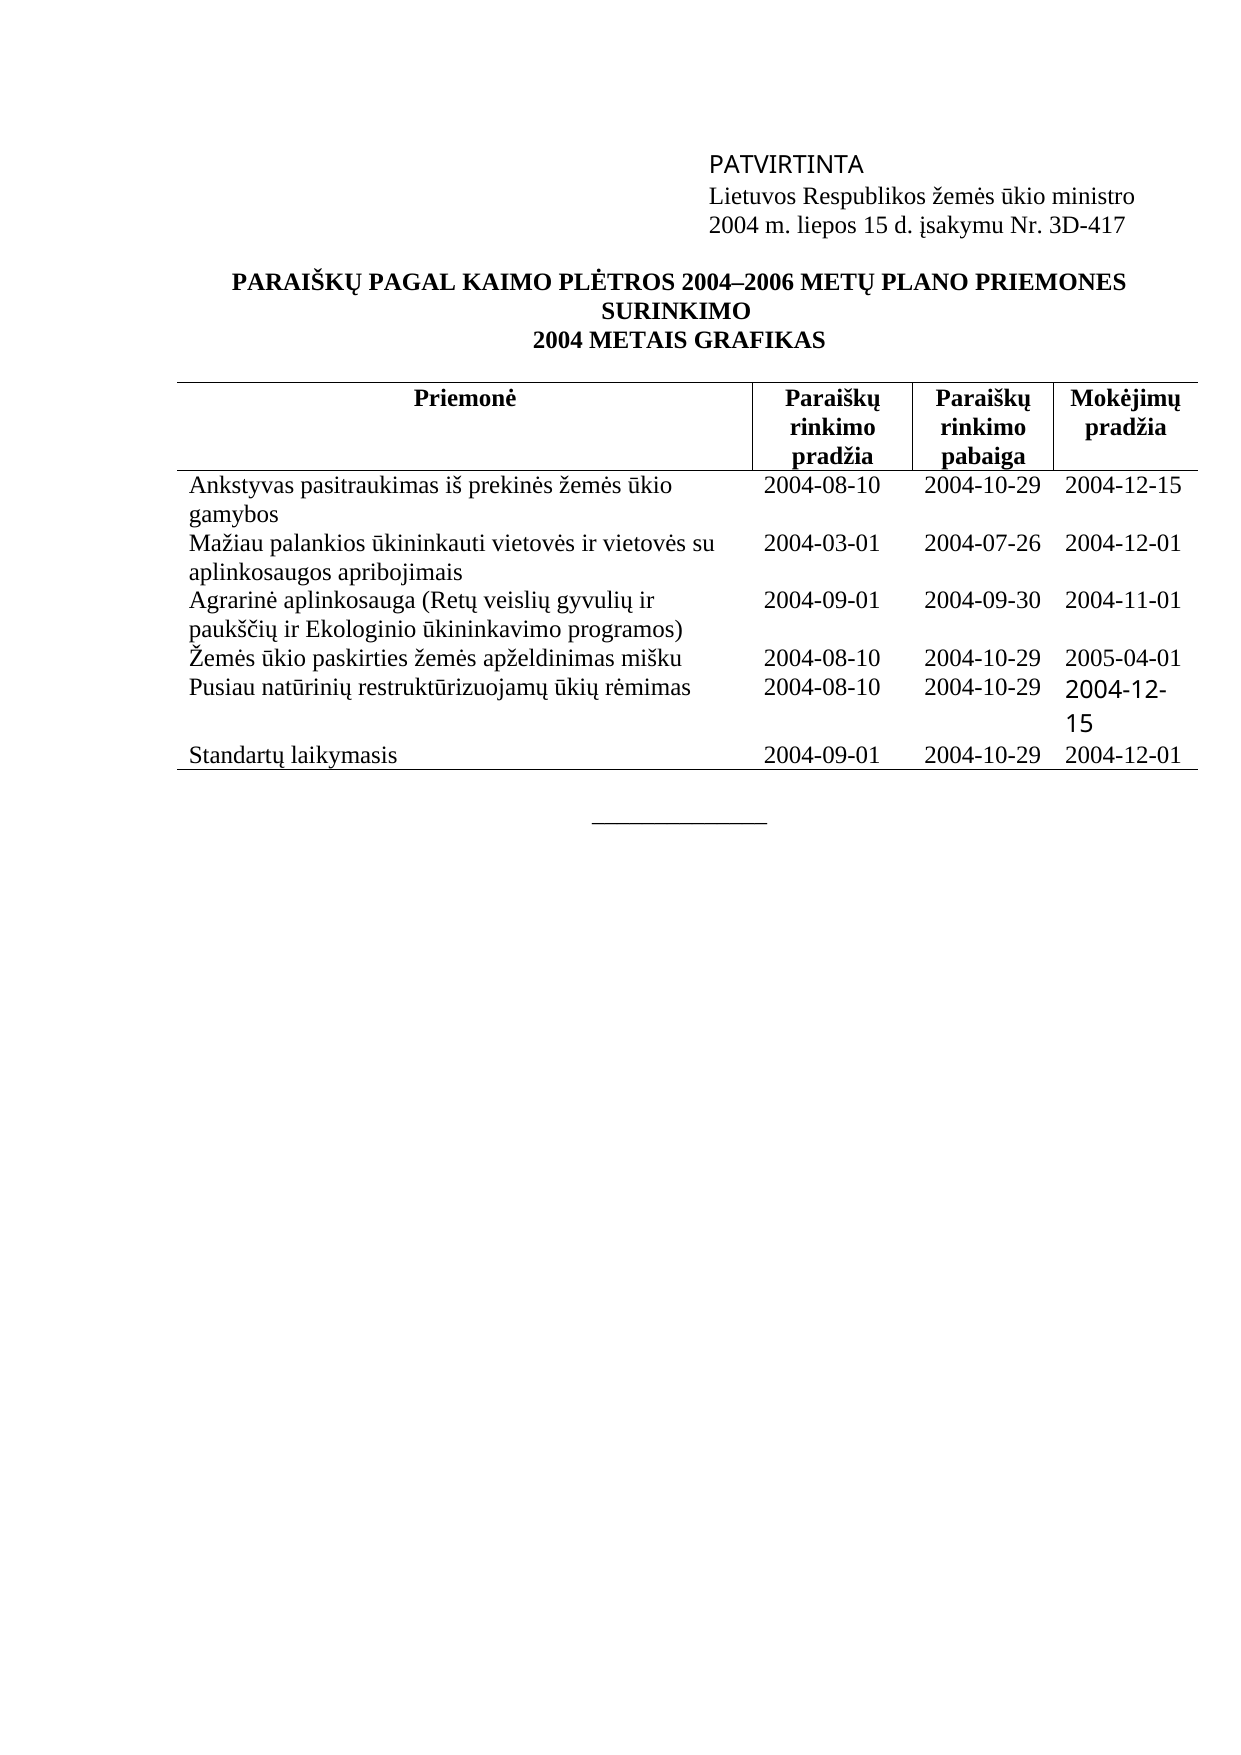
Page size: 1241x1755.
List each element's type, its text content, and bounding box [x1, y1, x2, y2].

table_cell Pusiau natūrinių restruktūrizuojamų ūkių rėmimas [177, 672, 752, 740]
table_cell Standartų laikymasis [177, 740, 752, 769]
table_cell 2004-08-10 [753, 672, 913, 740]
table_cell 2004-09-30 [913, 586, 1054, 643]
table_header Paraiškų rinkimo pabaiga [913, 383, 1053, 469]
table_cell 2004-12-01 [1054, 740, 1198, 769]
table_cell Agrarinė aplinkosauga (Retų veislių gyvulių ir paukščių ir Ekologinio ūkininkavimo programos) [177, 586, 752, 643]
table_header Mokėjimų pradžia [1054, 383, 1198, 469]
table_cell 2004-10-29 [913, 740, 1054, 769]
text 2004 metais grafikas [177, 325, 1181, 353]
table_cell 2004-08-10 [753, 471, 913, 528]
table_cell 2004-08-10 [753, 643, 913, 672]
table_header Paraiškų rinkimo pradžia [753, 383, 912, 469]
table_cell 2004-10-29 [913, 643, 1054, 672]
table_cell 2004-09-01 [753, 586, 913, 643]
table_header Priemonė [177, 383, 752, 469]
text ______________ [177, 798, 1181, 827]
text PATVIRTINTA [177, 147, 1181, 181]
text 2004 m. liepos 15 d. įsakymu Nr. 3D-417 [177, 210, 1181, 238]
table_cell 2004-11-01 [1054, 586, 1198, 643]
table_cell 2005-04-01 [1054, 643, 1198, 672]
table_cell Ankstyvas pasitraukimas iš prekinės žemės ūkio gamybos [177, 471, 752, 528]
table_cell 2004-09-01 [753, 740, 913, 769]
text Paraiškų pagal Kaimo plėtros 2004–2006 metų plano priemones surinkimo [177, 267, 1181, 325]
table_cell 2004-07-26 [913, 528, 1054, 586]
table_cell Žemės ūkio paskirties žemės apželdinimas mišku [177, 643, 752, 672]
table_cell Mažiau palankios ūkininkauti vietovės ir vietovės su aplinkosaugos apribojimais [177, 528, 752, 586]
table_cell 2004-12-15 [1054, 672, 1198, 740]
table_cell 2004-10-29 [913, 672, 1054, 740]
table_cell 2004-12-15 [1054, 471, 1198, 528]
text Lietuvos Respublikos žemės ūkio ministro [177, 181, 1181, 210]
table_cell 2004-03-01 [753, 528, 913, 586]
table_cell 2004-12-01 [1054, 528, 1198, 586]
table_cell 2004-10-29 [913, 471, 1054, 528]
